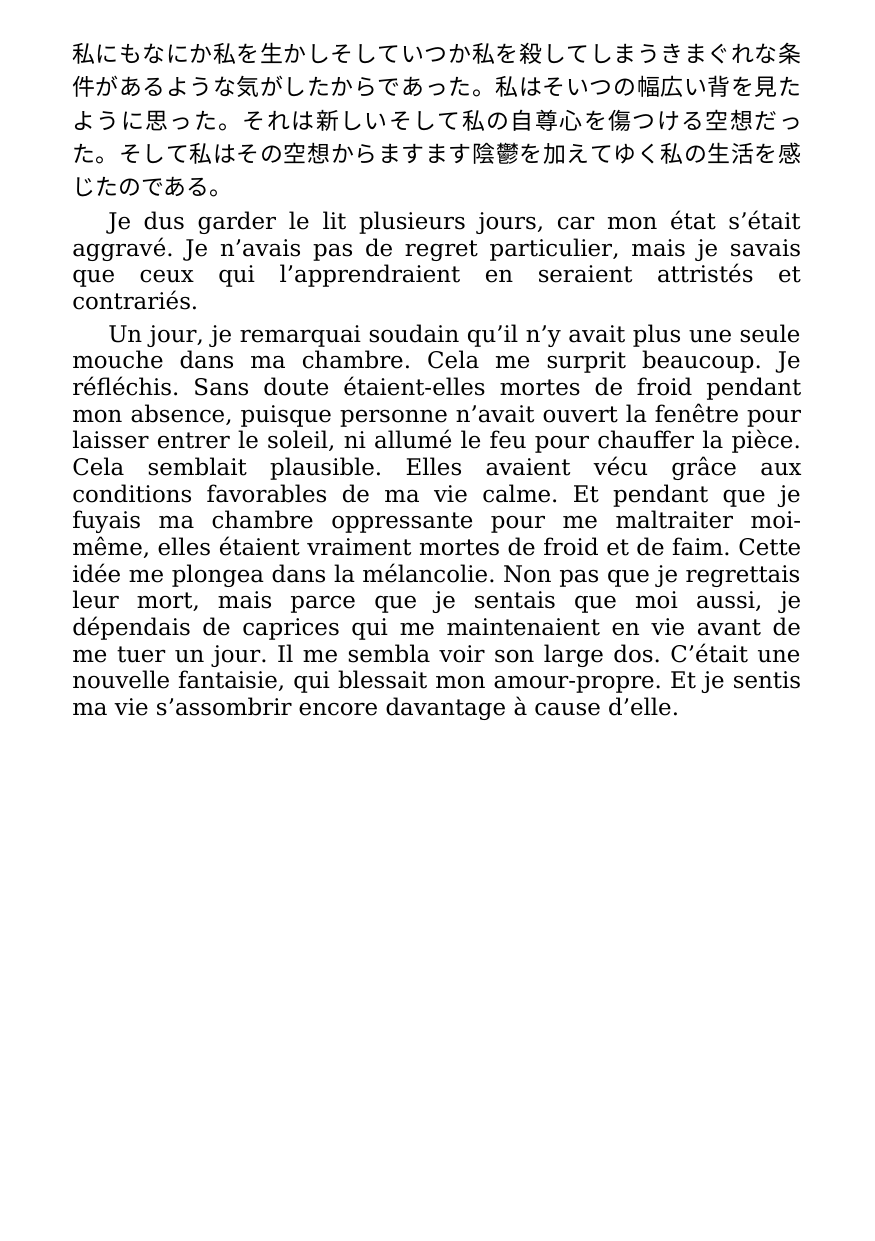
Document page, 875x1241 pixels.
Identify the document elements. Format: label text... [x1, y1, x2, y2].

text 私にもなにか私を生かしそしていつか私を殺してしまうきまぐれな条件があるような気がしたからであった。私はそいつの幅広い背を見たように思った。それは新しいそして私の自尊心を傷つける空想だった。そして私はその空想からますます陰鬱を加えてゆく私の生活を感じたのである。 [72, 36, 802, 202]
text Je dus garder le lit plusieurs jours, car mon état s’était aggravé. Je n’avais pas de regret particulier, mais je savais que ceux qui l’apprendraient en seraient attristés et contrariés. [72, 208, 802, 315]
text Un jour, je remarquai soudain qu’il n’y avait plus une seule mouche dans ma chambre. Cela me surprit beaucoup. Je réfléchis. Sans doute étaient-elles mortes de froid pendant mon absence, puisque personne n’avait ouvert la fenêtre pour laisser entrer le soleil, ni allumé le feu pour chauffer la pièce. Cela semblait plausible. Elles avaient vécu grâce aux conditions favorables de ma vie calme. Et pendant que je fuyais ma chambre oppressante pour me maltraiter moi-même, elles étaient vraiment mortes de froid et de faim. Cette idée me plongea dans la mélancolie. Non pas que je regrettais leur mort, mais parce que je sentais que moi aussi, je dépendais de caprices qui me maintenaient en vie avant de me tuer un jour. Il me sembla voir son large dos. C’était une nouvelle fantaisie, qui blessait mon amour-propre. Et je sentis ma vie s’assombrir encore davantage à cause d’elle. [72, 321, 802, 721]
